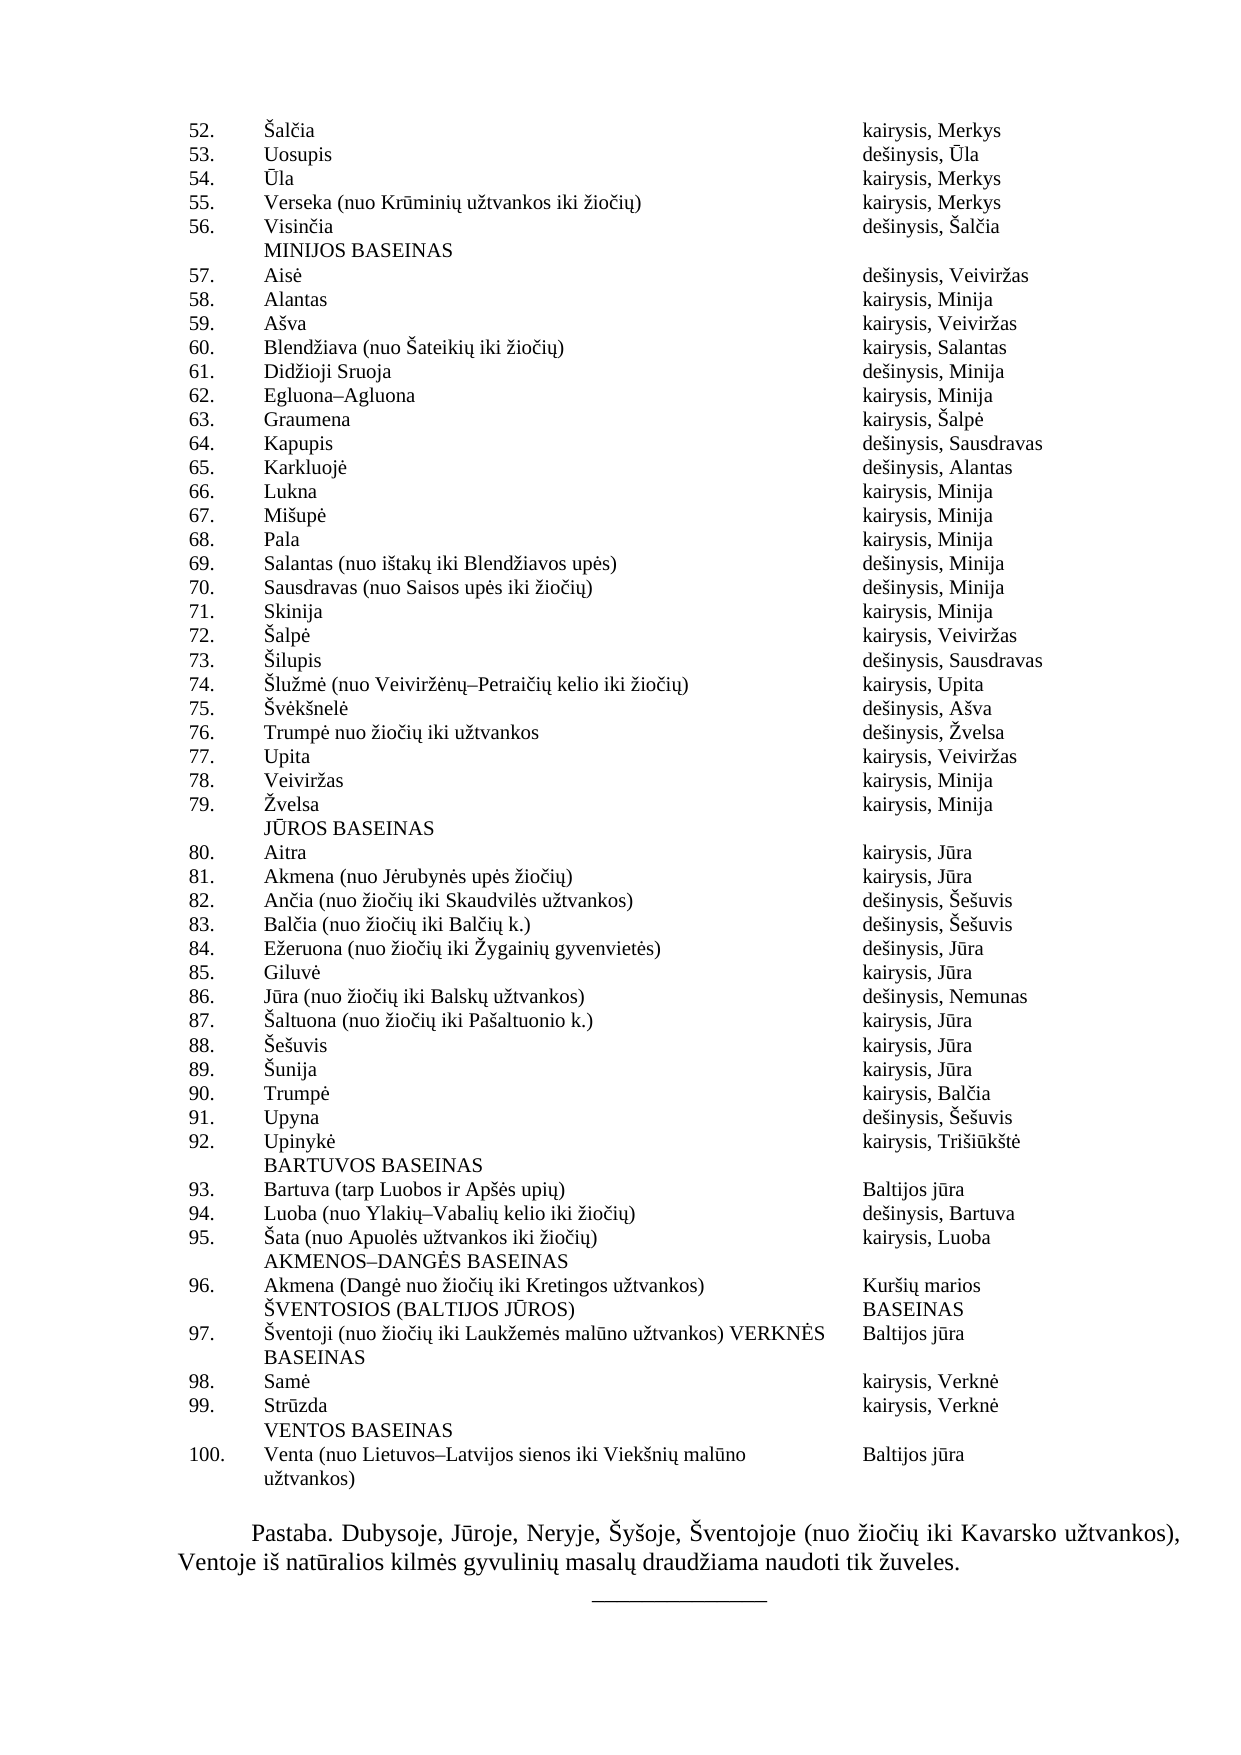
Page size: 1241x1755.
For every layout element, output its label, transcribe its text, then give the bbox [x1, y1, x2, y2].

table_cell 99. [177, 1394, 252, 1417]
table_cell Salantas (nuo ištakų iki Blendžiavos upės) [253, 551, 851, 575]
table_cell 52. [177, 118, 252, 142]
table_cell Kuršių marios [851, 1273, 1181, 1297]
table_cell 91. [177, 1105, 252, 1129]
table_cell dešinysis, Sausdravas [851, 431, 1181, 455]
table_cell kairysis, Šalpė [851, 407, 1181, 431]
table_cell [177, 1249, 252, 1273]
table_cell kairysis, Jūra [851, 864, 1181, 888]
table_cell kairysis, Minija [851, 792, 1181, 816]
table_cell 64. [177, 431, 252, 455]
table_cell [177, 1418, 252, 1442]
table_cell 76. [177, 720, 252, 744]
table_cell kairysis, Minija [851, 479, 1181, 503]
table_cell Baltijos jūra [851, 1442, 1181, 1490]
table_cell [851, 816, 1181, 840]
table_cell [177, 816, 252, 840]
table_cell kairysis, Merkys [851, 190, 1181, 214]
table_cell 53. [177, 142, 252, 166]
table_cell Bartuva (tarp Luobos ir Apšės upių) [253, 1177, 851, 1201]
table_cell [851, 1418, 1181, 1442]
table_cell 100. [177, 1442, 252, 1490]
table_cell 56. [177, 214, 252, 238]
table_cell 95. [177, 1225, 252, 1249]
table_cell kairysis, Verknė [851, 1369, 1181, 1393]
table_cell BARTUVOS BASEINAS [253, 1153, 851, 1177]
table_cell BASEINAS [851, 1297, 1181, 1321]
table_cell kairysis, Jūra [851, 1009, 1181, 1032]
table_cell Veiviržas [253, 768, 851, 792]
table_cell 86. [177, 984, 252, 1008]
table_cell Didžioji Sruoja [253, 359, 851, 383]
table_cell Ančia (nuo žiočių iki Skaudvilės užtvankos) [253, 888, 851, 912]
table_cell dešinysis, Sausdravas [851, 648, 1181, 672]
table_cell dešinysis, Minija [851, 551, 1181, 575]
table_cell dešinysis, Veiviržas [851, 263, 1181, 287]
table_cell [177, 1153, 252, 1177]
table_cell Luoba (nuo Ylakių–Vabalių kelio iki žiočių) [253, 1201, 851, 1225]
table_cell 82. [177, 888, 252, 912]
table_cell Sausdravas (nuo Saisos upės iki žiočių) [253, 575, 851, 599]
table_cell Jūra (nuo žiočių iki Balskų užtvankos) [253, 984, 851, 1008]
table_cell Ašva [253, 311, 851, 335]
table_cell kairysis, Minija [851, 383, 1181, 407]
table_cell Uosupis [253, 142, 851, 166]
table_cell dešinysis, Šešuvis [851, 1105, 1181, 1129]
table_cell Visinčia [253, 214, 851, 238]
table_cell 87. [177, 1009, 252, 1032]
table_cell Balčia (nuo žiočių iki Balčių k.) [253, 912, 851, 936]
table_cell 92. [177, 1129, 252, 1153]
table_cell kairysis, Merkys [851, 118, 1181, 142]
table_cell kairysis, Minija [851, 287, 1181, 311]
table_cell Kapupis [253, 431, 851, 455]
table_cell 69. [177, 551, 252, 575]
table_cell kairysis, Jūra [851, 1033, 1181, 1057]
table_cell 70. [177, 575, 252, 599]
table_cell JŪROS BASEINAS [253, 816, 851, 840]
table_cell dešinysis, Šalčia [851, 214, 1181, 238]
table_cell Akmena (Dangė nuo žiočių iki Kretingos užtvankos) [253, 1273, 851, 1297]
table_cell 67. [177, 503, 252, 527]
table_cell Blendžiava (nuo Šateikių iki žiočių) [253, 335, 851, 359]
table_cell 72. [177, 624, 252, 647]
table_cell 90. [177, 1081, 252, 1105]
table_cell 58. [177, 287, 252, 311]
table_cell Karkluojė [253, 455, 851, 479]
table_cell Alantas [253, 287, 851, 311]
table_cell [177, 1297, 252, 1321]
table_cell kairysis, Balčia [851, 1081, 1181, 1105]
table_cell 83. [177, 912, 252, 936]
table_cell 88. [177, 1033, 252, 1057]
table_cell [851, 239, 1181, 262]
table_cell 97. [177, 1321, 252, 1369]
table_cell [851, 1249, 1181, 1273]
table_cell Ūla [253, 166, 851, 190]
table_cell kairysis, Salantas [851, 335, 1181, 359]
table_cell dešinysis, Alantas [851, 455, 1181, 479]
table_cell Giluvė [253, 960, 851, 984]
table_cell Trumpė [253, 1081, 851, 1105]
table_cell 85. [177, 960, 252, 984]
table_cell 75. [177, 696, 252, 720]
table_cell 79. [177, 792, 252, 816]
table_cell Šventoji (nuo žiočių iki Laukžemės malūno užtvankos) VERKNĖS BASEINAS [253, 1321, 851, 1369]
table_cell kairysis, Veiviržas [851, 311, 1181, 335]
table_cell 57. [177, 263, 252, 287]
table_cell kairysis, Minija [851, 503, 1181, 527]
table_cell kairysis, Trišiūkštė [851, 1129, 1181, 1153]
table_cell AKMENOS–DANGĖS BASEINAS [253, 1249, 851, 1273]
table_cell dešinysis, Bartuva [851, 1201, 1181, 1225]
table_cell Egluona–Agluona [253, 383, 851, 407]
table_cell Samė [253, 1369, 851, 1393]
table_cell Šata (nuo Apuolės užtvankos iki žiočių) [253, 1225, 851, 1249]
table_cell Aisė [253, 263, 851, 287]
table_cell dešinysis, Šešuvis [851, 912, 1181, 936]
table_cell 98. [177, 1369, 252, 1393]
text Pastaba. Dubysoje, Jūroje, Neryje, Šyšoje, Šventojoje (nuo žiočių iki Kavarsko užtvankos), Ventoje iš natūralios kilmės gyvulinių masalų draudžiama naudoti tik žuveles. [177, 1518, 1181, 1576]
table_cell ŠVENTOSIOS (BALTIJOS JŪROS) [253, 1297, 851, 1321]
table_cell 93. [177, 1177, 252, 1201]
table_cell Upyna [253, 1105, 851, 1129]
table_cell 61. [177, 359, 252, 383]
table_cell [851, 1153, 1181, 1177]
table_cell VENTOS BASEINAS [253, 1418, 851, 1442]
table_cell Trumpė nuo žiočių iki užtvankos [253, 720, 851, 744]
table_cell Žvelsa [253, 792, 851, 816]
table_cell Baltijos jūra [851, 1321, 1181, 1369]
table_cell dešinysis, Jūra [851, 936, 1181, 960]
table_cell 68. [177, 527, 252, 551]
table_cell 60. [177, 335, 252, 359]
table_cell dešinysis, Ūla [851, 142, 1181, 166]
table_cell 63. [177, 407, 252, 431]
table_cell dešinysis, Žvelsa [851, 720, 1181, 744]
table_cell Verseka (nuo Krūminių užtvankos iki žiočių) [253, 190, 851, 214]
table_cell 54. [177, 166, 252, 190]
table_cell kairysis, Jūra [851, 960, 1181, 984]
table_cell 71. [177, 599, 252, 623]
table_cell Šilupis [253, 648, 851, 672]
table_cell Upita [253, 744, 851, 768]
table_cell Mišupė [253, 503, 851, 527]
table_cell Graumena [253, 407, 851, 431]
table_cell 89. [177, 1057, 252, 1081]
table_cell 73. [177, 648, 252, 672]
table_cell 80. [177, 840, 252, 864]
table_cell 62. [177, 383, 252, 407]
table_cell Šunija [253, 1057, 851, 1081]
table_cell 74. [177, 672, 252, 696]
table_cell dešinysis, Minija [851, 575, 1181, 599]
table_cell Upinykė [253, 1129, 851, 1153]
table_cell Šlužmė (nuo Veiviržėnų–Petraičių kelio iki žiočių) [253, 672, 851, 696]
table_cell 59. [177, 311, 252, 335]
table_cell 65. [177, 455, 252, 479]
table_cell Pala [253, 527, 851, 551]
table_cell kairysis, Luoba [851, 1225, 1181, 1249]
table_cell Šešuvis [253, 1033, 851, 1057]
text ______________ [177, 1576, 1181, 1605]
table_cell kairysis, Merkys [851, 166, 1181, 190]
table_cell Strūzda [253, 1394, 851, 1417]
table_cell kairysis, Jūra [851, 1057, 1181, 1081]
table_cell 55. [177, 190, 252, 214]
table_cell kairysis, Veiviržas [851, 624, 1181, 647]
table_cell dešinysis, Ašva [851, 696, 1181, 720]
table_cell 66. [177, 479, 252, 503]
table_cell kairysis, Jūra [851, 840, 1181, 864]
table_cell 94. [177, 1201, 252, 1225]
table_cell 96. [177, 1273, 252, 1297]
table_cell Ežeruona (nuo žiočių iki Žygainių gyvenvietės) [253, 936, 851, 960]
table_cell kairysis, Verknė [851, 1394, 1181, 1417]
table_cell 84. [177, 936, 252, 960]
table_cell 78. [177, 768, 252, 792]
table_cell Švėkšnelė [253, 696, 851, 720]
table_cell kairysis, Minija [851, 599, 1181, 623]
table_cell dešinysis, Minija [851, 359, 1181, 383]
table_cell Venta (nuo Lietuvos–Latvijos sienos iki Viekšnių malūno užtvankos) [253, 1442, 851, 1490]
table_cell Lukna [253, 479, 851, 503]
table_cell dešinysis, Šešuvis [851, 888, 1181, 912]
table_cell kairysis, Veiviržas [851, 744, 1181, 768]
table_cell Šalpė [253, 624, 851, 647]
table_cell kairysis, Upita [851, 672, 1181, 696]
table_cell kairysis, Minija [851, 527, 1181, 551]
table_cell Šaltuona (nuo žiočių iki Pašaltuonio k.) [253, 1009, 851, 1032]
table_cell dešinysis, Nemunas [851, 984, 1181, 1008]
table_cell Baltijos jūra [851, 1177, 1181, 1201]
table_cell 77. [177, 744, 252, 768]
table_cell MINIJOS BASEINAS [253, 239, 851, 262]
table_cell [177, 239, 252, 262]
table_cell kairysis, Minija [851, 768, 1181, 792]
table_cell Akmena (nuo Jėrubynės upės žiočių) [253, 864, 851, 888]
table_cell Šalčia [253, 118, 851, 142]
table_cell Aitra [253, 840, 851, 864]
table_cell Skinija [253, 599, 851, 623]
table_cell 81. [177, 864, 252, 888]
